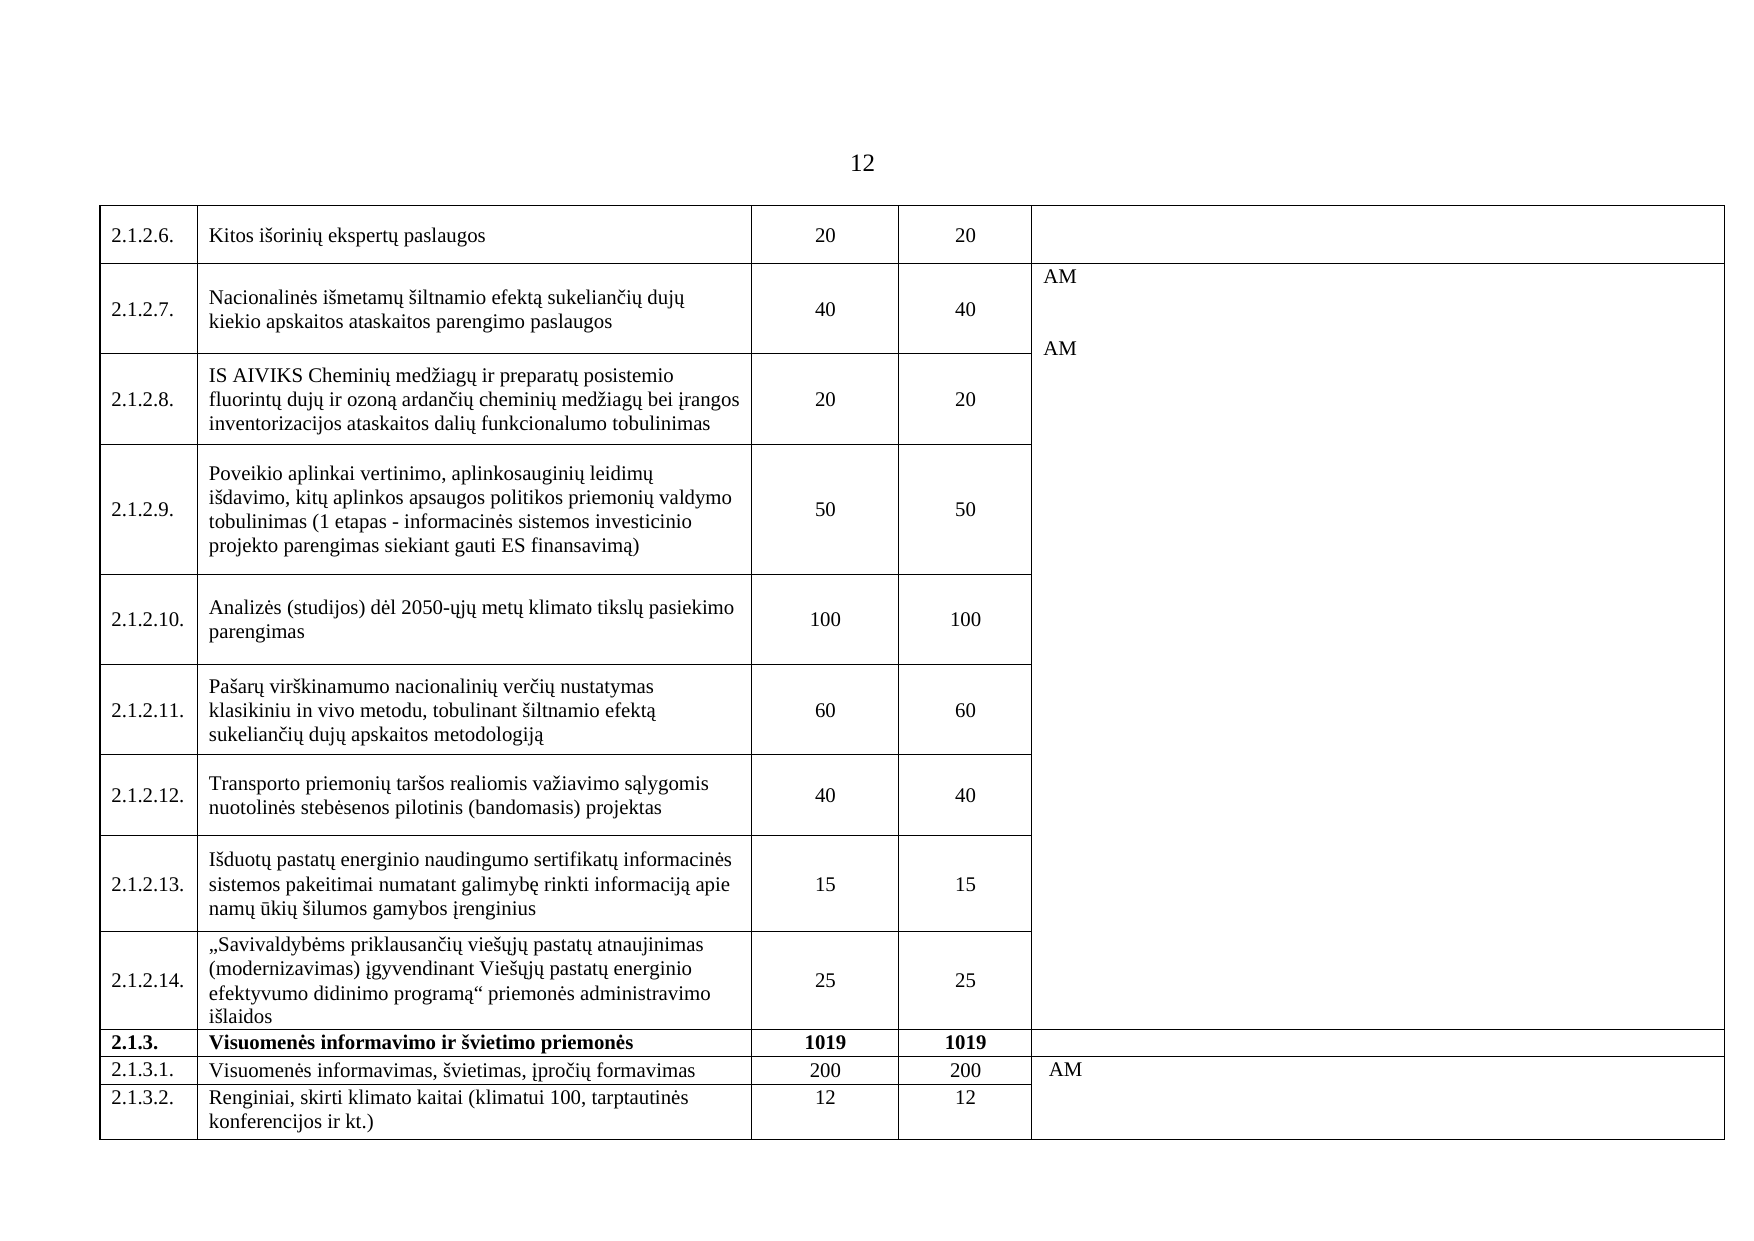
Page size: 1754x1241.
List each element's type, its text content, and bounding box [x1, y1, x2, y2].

table_cell Kitos išorinių ekspertų paslaugos [198, 206, 751, 263]
table_cell Pašarų virškinamumo nacionalinių verčių nustatymas klasikiniu in vivo metodu, tobulinant šiltnamio efektą sukeliančių dujų apskaitos metodologiją [198, 665, 751, 754]
table_cell [1032, 206, 1724, 263]
table_cell 40 [899, 755, 1031, 835]
table_cell Poveikio aplinkai vertinimo, aplinkosauginių leidimų išdavimo, kitų aplinkos apsaugos politikos priemonių valdymo tobulinimas (1 etapas - informacinės sistemos investicinio projekto parengimas siekiant gauti ES finansavimą) [198, 445, 751, 574]
table_cell 100 [752, 575, 898, 664]
table_cell [1032, 1030, 1724, 1056]
table_cell 200 [752, 1057, 898, 1083]
table_cell 1019 [752, 1030, 898, 1056]
table_cell 50 [752, 445, 898, 574]
table_cell Analizės (studijos) dėl 2050-ųjų metų klimato tikslų pasiekimo parengimas [198, 575, 751, 664]
table_cell 20 [899, 206, 1031, 263]
table_cell 2.1.2.10. [101, 575, 197, 664]
table_cell 50 [899, 445, 1031, 574]
table_cell IS AIVIKS Cheminių medžiagų ir preparatų posistemio fluorintų dujų ir ozoną ardančių cheminių medžiagų bei įrangos inventorizacijos ataskaitos dalių funkcionalumo tobulinimas [198, 354, 751, 444]
table_cell 60 [752, 665, 898, 754]
table_cell 15 [752, 836, 898, 931]
table_cell 200 [899, 1057, 1031, 1083]
table_cell 2.1.2.9. [101, 445, 197, 574]
table_cell „Savivaldybėms priklausančių viešųjų pastatų atnaujinimas (modernizavimas) įgyvendinant Viešųjų pastatų energinio efektyvumo didinimo programą“ priemonės administravimo išlaidos [198, 932, 751, 1028]
table_cell 15 [899, 836, 1031, 931]
table_cell 2.1.3. [101, 1030, 197, 1056]
table_cell 1019 [899, 1030, 1031, 1056]
table_cell 2.1.2.6. [101, 206, 197, 263]
table_cell 2.1.2.14. [101, 932, 197, 1028]
table_cell Visuomenės informavimo ir švietimo priemonės [198, 1030, 751, 1056]
table_cell 2.1.2.7. [101, 264, 197, 353]
table_cell 60 [899, 665, 1031, 754]
table_cell 2.1.3.2. [101, 1085, 197, 1138]
table_cell Visuomenės informavimas, švietimas, įpročių formavimas [198, 1057, 751, 1083]
table_cell 2.1.2.11. [101, 665, 197, 754]
table_cell 40 [752, 755, 898, 835]
table_cell 12 [899, 1085, 1031, 1138]
table_cell Renginiai, skirti klimato kaitai (klimatui 100, tarptautinės konferencijos ir kt.) [198, 1085, 751, 1138]
table_cell 40 [899, 264, 1031, 353]
table_cell 20 [899, 354, 1031, 444]
table_cell 2.1.3.1. [101, 1057, 197, 1083]
table_cell 40 [752, 264, 898, 353]
table_cell 2.1.2.12. [101, 755, 197, 835]
table_cell 25 [899, 932, 1031, 1028]
table_cell Išduotų pastatų energinio naudingumo sertifikatų informacinės sistemos pakeitimai numatant galimybę rinkti informaciją apie namų ūkių šilumos gamybos įrenginius [198, 836, 751, 931]
table_cell AM [1032, 1057, 1724, 1138]
table_cell Nacionalinės išmetamų šiltnamio efektą sukeliančių dujų kiekio apskaitos ataskaitos parengimo paslaugos [198, 264, 751, 353]
table_cell 2.1.2.13. [101, 836, 197, 931]
table_cell 100 [899, 575, 1031, 664]
table_cell AM AM [1032, 264, 1724, 1028]
table_cell 25 [752, 932, 898, 1028]
table_cell 20 [752, 354, 898, 444]
table_cell 20 [752, 206, 898, 263]
table_cell Transporto priemonių taršos realiomis važiavimo sąlygomis nuotolinės stebėsenos pilotinis (bandomasis) projektas [198, 755, 751, 835]
table_cell 12 [752, 1085, 898, 1138]
table_cell 2.1.2.8. [101, 354, 197, 444]
